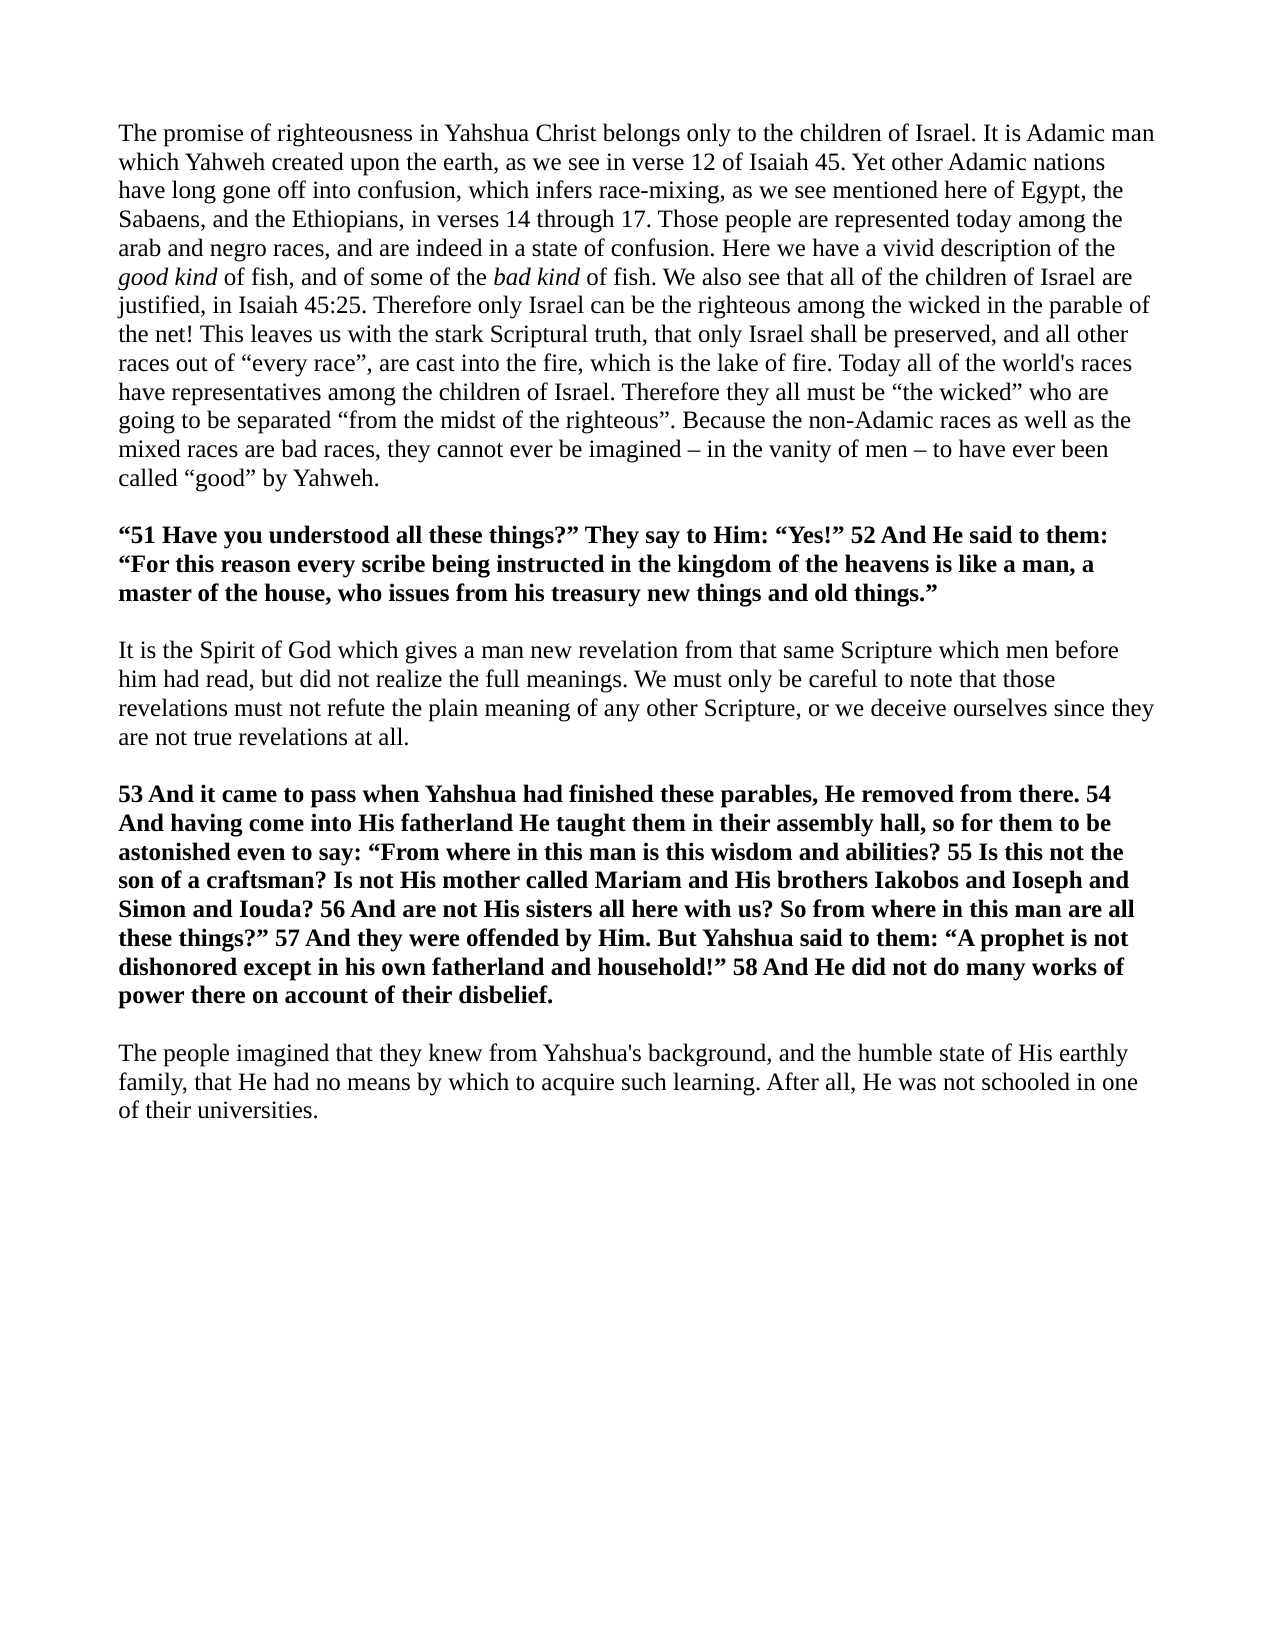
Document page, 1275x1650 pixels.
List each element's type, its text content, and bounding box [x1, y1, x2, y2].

text The people imagined that they knew from Yahshua's background, and the humble state of His earthly family, that He had no means by which to acquire such learning. After all, He was not schooled in one of their universities. [118, 1038, 1157, 1124]
text “51 Have you understood all these things?” They say to Him: “Yes!” 52 And He said to them: “For this reason every scribe being instructed in the kingdom of the heavens is like a man, a master of the house, who issues from his treasury new things and old things.” [118, 521, 1157, 607]
text It is the Spirit of God which gives a man new revelation from that same Scripture which men before him had read, but did not realize the full meanings. We must only be careful to note that those revelations must not refute the plain meaning of any other Scripture, or we deceive ourselves since they are not true revelations at all. [118, 636, 1157, 751]
text 53 And it came to pass when Yahshua had finished these parables, He removed from there. 54 And having come into His fatherland He taught them in their assembly hall, so for them to be astonished even to say: “From where in this man is this wisdom and abilities? 55 Is this not the son of a craftsman? Is not His mother called Mariam and His brothers Iakobos and Ioseph and Simon and Iouda? 56 And are not His sisters all here with us? So from where in this man are all these things?” 57 And they were offended by Him. But Yahshua said to them: “A prophet is not dishonored except in his own fatherland and household!” 58 And He did not do many works of power there on account of their disbelief. [118, 779, 1157, 1009]
text The promise of righteousness in Yahshua Christ belongs only to the children of Israel. It is Adamic man which Yahweh created upon the earth, as we see in verse 12 of Isaiah 45. Yet other Adamic nations have long gone off into confusion, which infers race-mixing, as we see mentioned here of Egypt, the Sabaens, and the Ethiopians, in verses 14 through 17. Those people are represented today among the arab and negro races, and are indeed in a state of confusion. Here we have a vivid description of the good kind of fish, and of some of the bad kind of fish. We also see that all of the children of Israel are justified, in Isaiah 45:25. Therefore only Israel can be the righteous among the wicked in the parable of the net! This leaves us with the stark Scriptural truth, that only Israel shall be preserved, and all other races out of “every race”, are cast into the fire, which is the lake of fire. Today all of the world's races have representatives among the children of Israel. Therefore they all must be “the wicked” who are going to be separated “from the midst of the righteous”. Because the non-Adamic races as well as the mixed races are bad races, they cannot ever be imagined – in the vanity of men – to have ever been called “good” by Yahweh. [118, 118, 1157, 492]
